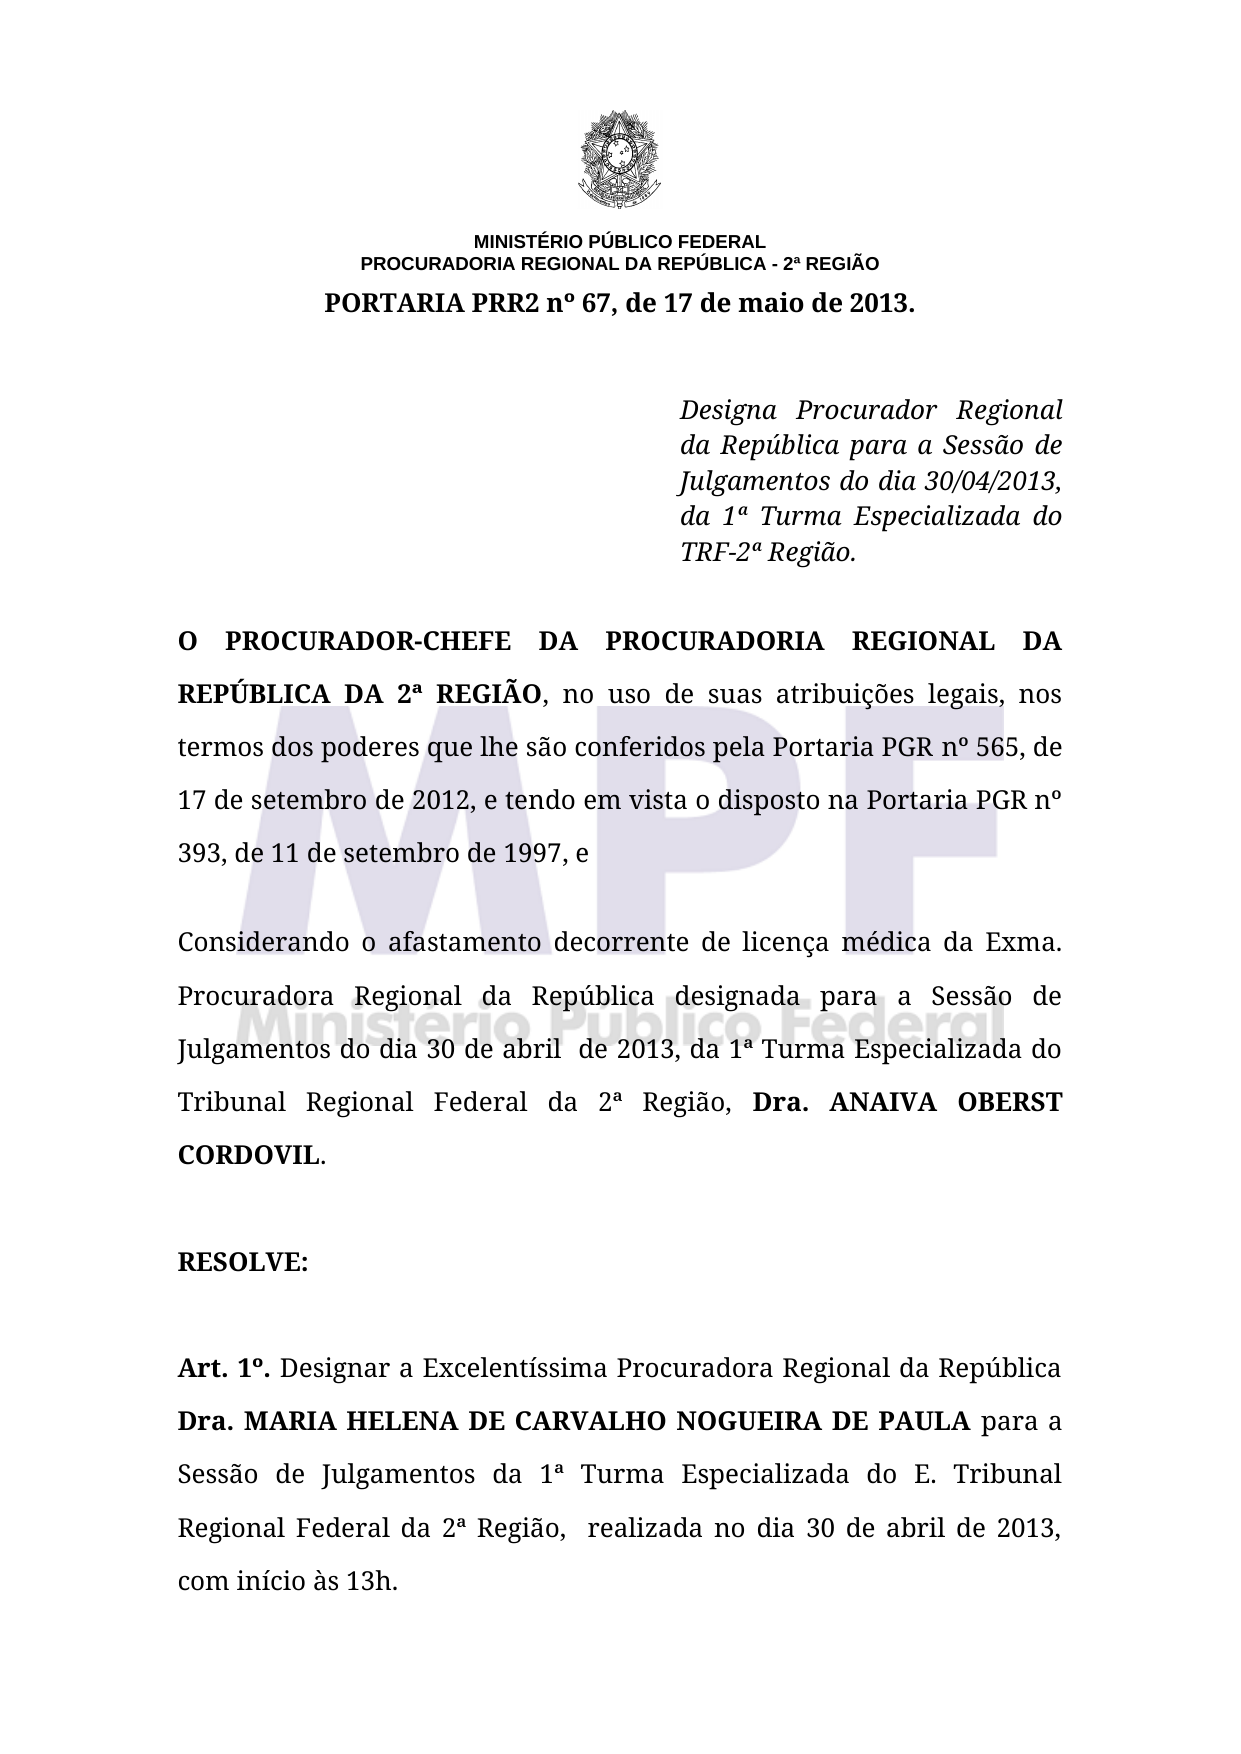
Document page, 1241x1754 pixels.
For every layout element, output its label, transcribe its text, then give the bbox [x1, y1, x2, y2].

text PROCURADORIA REGIONAL DA REPÚBLICA - 2ª REGIÃO [177, 253, 1063, 274]
text Designa Procurador Regional da República para a Sessão de Julgamentos do dia 30/04/2013, da 1ª Turma Especializada do TRF-2ª Região. [680, 391, 1063, 569]
text Art. 1º. Designar a Excelentíssima Procuradora Regional da República Dra. MARIA HELENA DE CARVALHO NOGUEIRA DE PAULA para a Sessão de Julgamentos da 1ª Turma Especializada do E. Tribunal Regional Federal da 2ª Região, realizada no dia 30 de abril de 2013, com início às 13h. [177, 1350, 1063, 1598]
text RESOLVE: [177, 1243, 1063, 1279]
text PORTARIA PRR2 nº 67, de 17 de maio de 2013. [177, 285, 1063, 320]
text O PROCURADOR-CHEFE DA PROCURADORIA REGIONAL DA REPÚBLICA DA 2ª REGIÃO, no uso de suas atribuições legais, nos termos dos poderes que lhe são conferidos pela Portaria PGR nº 565, de 17 de setembro de 2012, e tendo em vista o disposto na Portaria PGR nº 393, de 11 de setembro de 1997, e [177, 622, 1063, 871]
text Considerando o afastamento decorrente de licença médica da Exma. Procuradora Regional da República designada para a Sessão de Julgamentos do dia 30 de abril de 2013, da 1ª Turma Especializada do Tribunal Regional Federal da 2ª Região, Dra. ANAIVA OBERST CORDOVIL. [177, 924, 1063, 1172]
picture [236, 871, 1004, 924]
picture [577, 110, 663, 209]
text MINISTÉRIO PÚBLICO FEDERAL [177, 231, 1063, 253]
